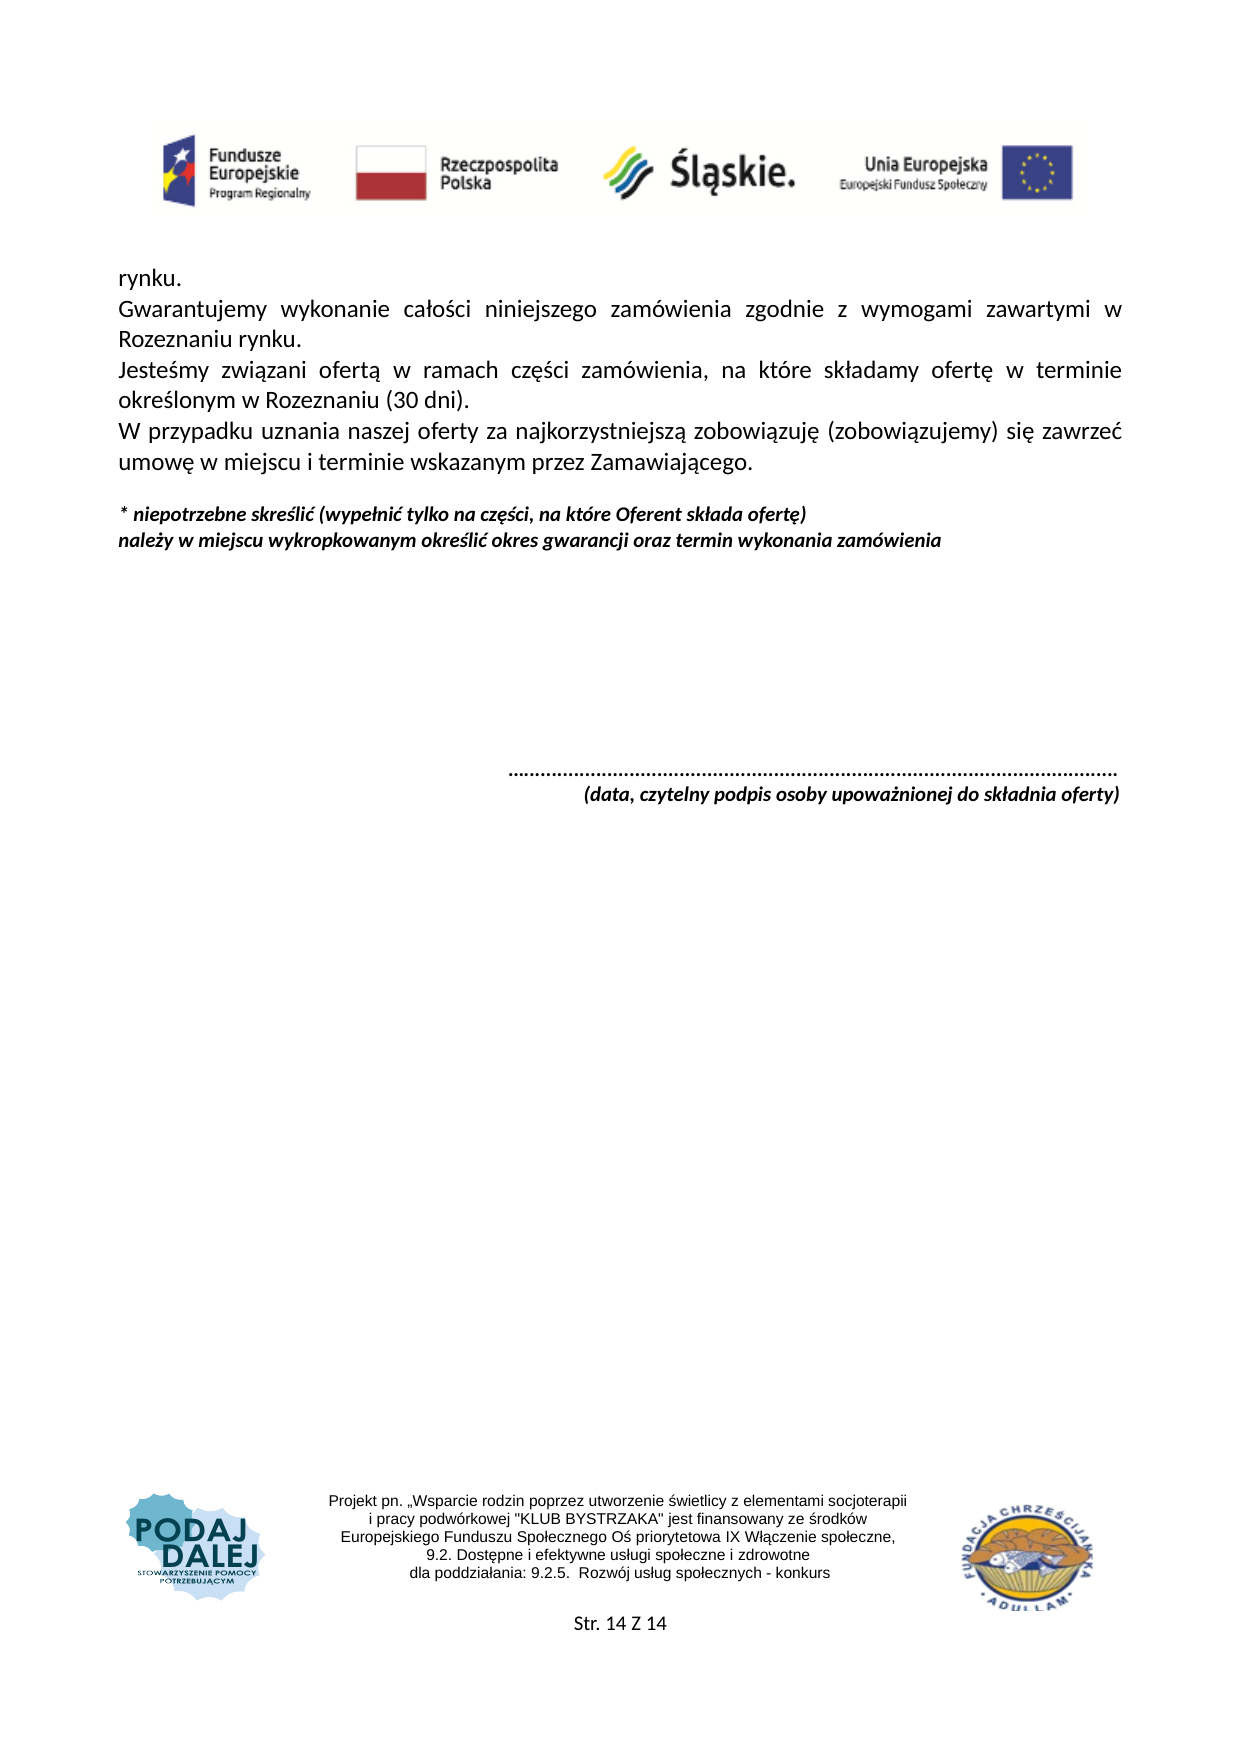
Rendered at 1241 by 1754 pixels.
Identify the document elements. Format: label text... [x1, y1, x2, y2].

text Gwarantujemy wykonanie całości niniejszego zamówienia zgodnie z wymogami zawartymi w Rozeznaniu rynku. [118, 293, 1122, 354]
text należy w miejscu wykropkowanym określić okres gwarancji oraz termin wykonania zamówienia [118, 527, 1122, 552]
picture [126, 1493, 266, 1601]
text rynku. [118, 263, 1122, 293]
text W przypadku uznania naszej oferty za najkorzystniejszą zobowiązuję (zobowiązujemy) się zawrzeć umowę w miejscu i terminie wskazanym przez Zamawiającego. [118, 415, 1122, 476]
text …........................................................................................................... [118, 756, 1122, 781]
text (data, czytelny podpis osoby upoważnionej do składnia oferty) [118, 781, 1122, 807]
picture [148, 118, 1092, 222]
text * niepotrzebne skreślić (wypełnić tylko na części, na które Oferent składa ofertę) [118, 502, 1122, 527]
text Jesteśmy związani ofertą w ramach części zamówienia, na które składamy ofertę w terminie określonym w Rozeznaniu (30 dni). [118, 354, 1122, 415]
